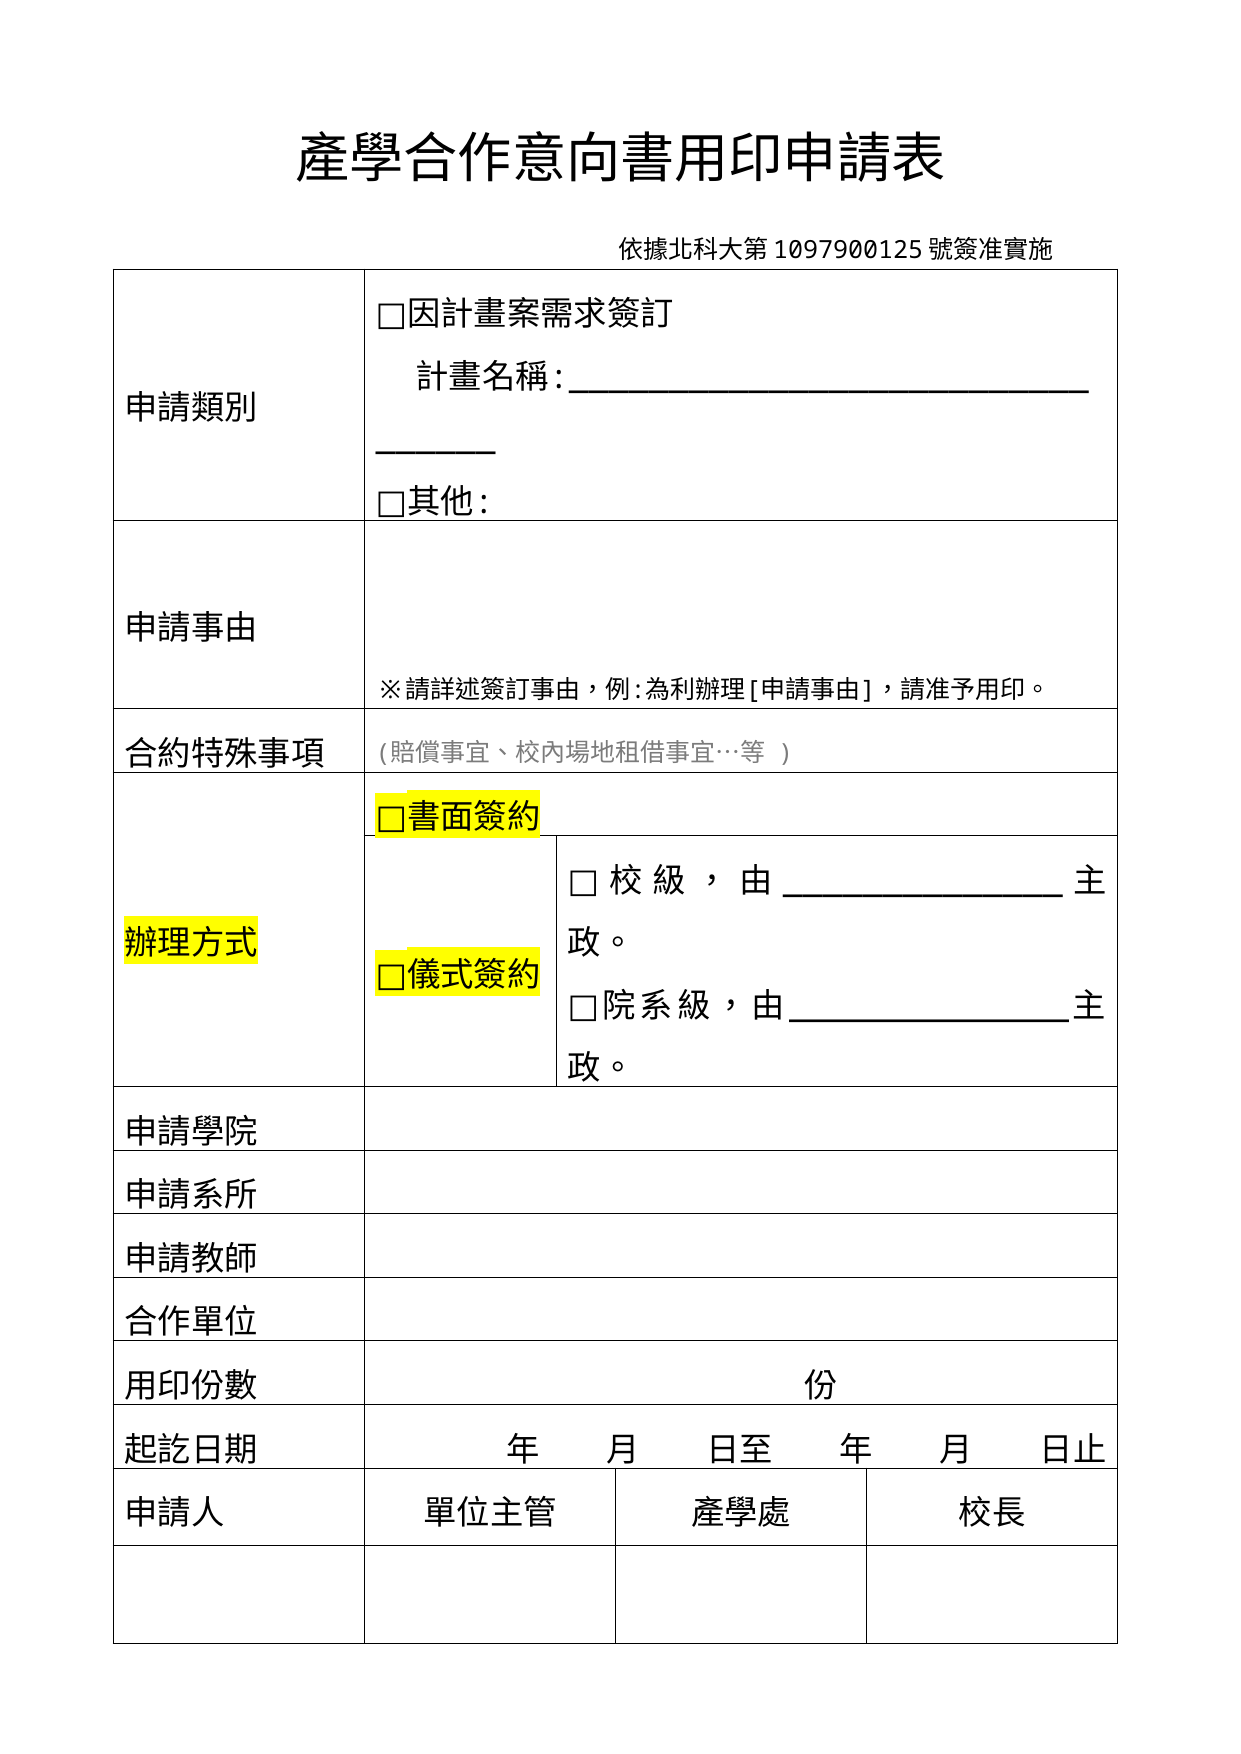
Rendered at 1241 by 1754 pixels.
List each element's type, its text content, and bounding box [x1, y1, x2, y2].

table_cell [365, 1087, 1117, 1150]
table_header 申請類別 [114, 270, 364, 519]
table_cell [365, 1546, 615, 1642]
table_cell [867, 1546, 1117, 1642]
text 依據北科大第1097900125號簽准實施 [187, 206, 1053, 268]
table_cell ※請詳述簽訂事由，例:為利辦理[申請事由]，請准予用印。 [365, 521, 1117, 708]
table_cell □校級，由______________主政。 □院系級，由______________主政。 [557, 836, 1117, 1086]
table_cell 合約特殊事項 [114, 709, 364, 772]
text 產學合作意向書用印申請表 [187, 81, 1053, 206]
table_cell 申請事由 [114, 521, 364, 708]
table_cell [616, 1546, 866, 1642]
table_cell □儀式簽約 [365, 836, 556, 1086]
table_cell 份 [365, 1341, 1117, 1404]
table_cell 申請人 [114, 1469, 364, 1545]
table_cell 產學處 [616, 1469, 866, 1545]
table_cell 申請學院 [114, 1087, 364, 1150]
table_cell □書面簽約 [365, 773, 1117, 835]
table_cell 合作單位 [114, 1278, 364, 1340]
table_cell [365, 1151, 1117, 1213]
table_cell 用印份數 [114, 1341, 364, 1404]
table_cell [114, 1546, 364, 1642]
table_cell 單位主管 [365, 1469, 615, 1545]
table_cell 申請系所 [114, 1151, 364, 1213]
table_cell 申請教師 [114, 1214, 364, 1277]
table_cell [365, 1214, 1117, 1277]
table_cell 起訖日期 [114, 1405, 364, 1467]
table_header □因計畫案需求簽訂 計畫名稱:________________________________ □其他: [365, 270, 1117, 519]
table_cell 辦理方式 [114, 773, 364, 1086]
table_cell (賠償事宜、校內場地租借事宜…等 ) [365, 709, 1117, 772]
table_cell 校長 [867, 1469, 1117, 1545]
table_cell 年 月 日至 年 月 日止 [365, 1405, 1117, 1467]
table_cell [365, 1278, 1117, 1340]
